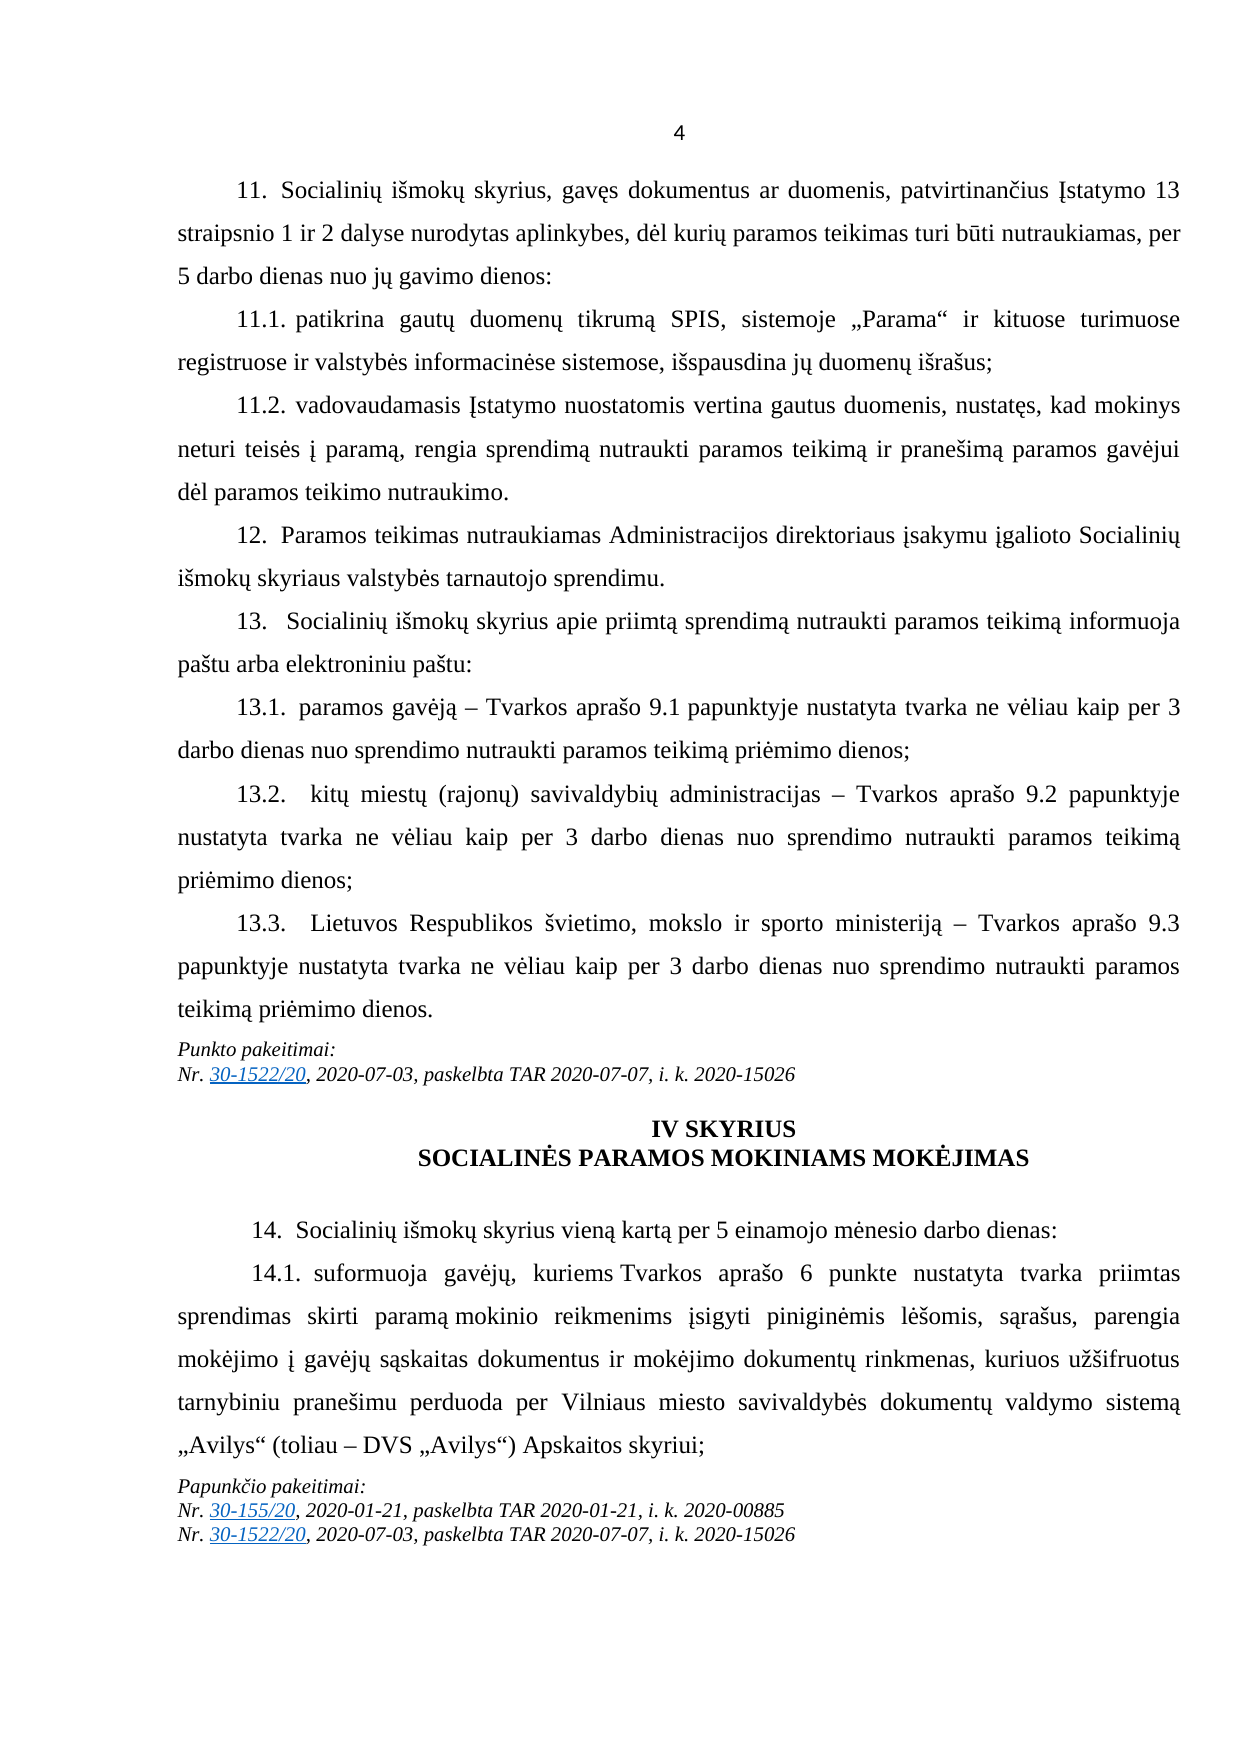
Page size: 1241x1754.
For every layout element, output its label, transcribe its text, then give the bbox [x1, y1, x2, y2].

text 13.1. paramos gavėją – Tvarkos aprašo 9.1 papunktyje nustatyta tvarka ne vėliau kaip per 3 darbo dienas nuo sprendimo nutraukti paramos teikimą priėmimo dienos; [177, 692, 1181, 764]
text 13.3. Lietuvos Respublikos švietimo, mokslo ir sporto ministeriją – Tvarkos aprašo 9.3 papunktyje nustatyta tvarka ne vėliau kaip per 3 darbo dienas nuo sprendimo nutraukti paramos teikimą priėmimo dienos. [177, 908, 1181, 1023]
text Nr. 30-1522/20, 2020-07-03, paskelbta TAR 2020-07-07, i. k. 2020-15026 [177, 1522, 1181, 1546]
text socialinės PARAMOS MOKINIAMS MOKĖJIMAS [177, 1143, 1181, 1172]
text 13. Socialinių išmokų skyrius apie priimtą sprendimą nutraukti paramos teikimą informuoja paštu arba elektroniniu paštu: [177, 606, 1181, 678]
text 13.2. kitų miestų (rajonų) savivaldybių administracijas – Tvarkos aprašo 9.2 papunktyje nustatyta tvarka ne vėliau kaip per 3 darbo dienas nuo sprendimo nutraukti paramos teikimą priėmimo dienos; [177, 779, 1181, 894]
text Papunkčio pakeitimai: [177, 1474, 1181, 1498]
text 11. Socialinių išmokų skyrius, gavęs dokumentus ar duomenis, patvirtinančius Įstatymo 13 straipsnio 1 ir 2 dalyse nurodytas aplinkybes, dėl kurių paramos teikimas turi būti nutraukiamas, per 5 darbo dienas nuo jų gavimo dienos: [177, 175, 1181, 290]
text 12. Paramos teikimas nutraukiamas Administracijos direktoriaus įsakymu įgalioto Socialinių išmokų skyriaus valstybės tarnautojo sprendimu. [177, 520, 1181, 592]
text 11.2. vadovaudamasis Įstatymo nuostatomis vertina gautus duomenis, nustatęs, kad mokinys neturi teisės į paramą, rengia sprendimą nutraukti paramos teikimą ir pranešimą paramos gavėjui dėl paramos teikimo nutraukimo. [177, 391, 1181, 506]
text Nr. 30-155/20, 2020-01-21, paskelbta TAR 2020-01-21, i. k. 2020-00885 [177, 1498, 1181, 1522]
text IV SKYRIUS [177, 1114, 1181, 1143]
text 14. Socialinių išmokų skyrius vieną kartą per 5 einamojo mėnesio darbo dienas: [162, 1215, 1181, 1244]
text 14.1. suformuoja gavėjų, kuriems Tvarkos aprašo 6 punkte nustatyta tvarka priimtas sprendimas skirti paramą mokinio reikmenims įsigyti piniginėmis lėšomis, sąrašus, parengia mokėjimo į gavėjų sąskaitas dokumentus ir mokėjimo dokumentų rinkmenas, kuriuos užšifruotus tarnybiniu pranešimu perduoda per Vilniaus miesto savivaldybės dokumentų valdymo sistemą „Avilys“ (toliau – DVS „Avilys“) Apskaitos skyriui; [177, 1258, 1181, 1459]
text 11.1. patikrina gautų duomenų tikrumą SPIS, sistemoje „Parama“ ir kituose turimuose registruose ir valstybės informacinėse sistemose, išspausdina jų duomenų išrašus; [177, 304, 1181, 376]
text Punkto pakeitimai: [177, 1037, 1181, 1061]
text Nr. 30-1522/20, 2020-07-03, paskelbta TAR 2020-07-07, i. k. 2020-15026 [177, 1061, 1181, 1086]
